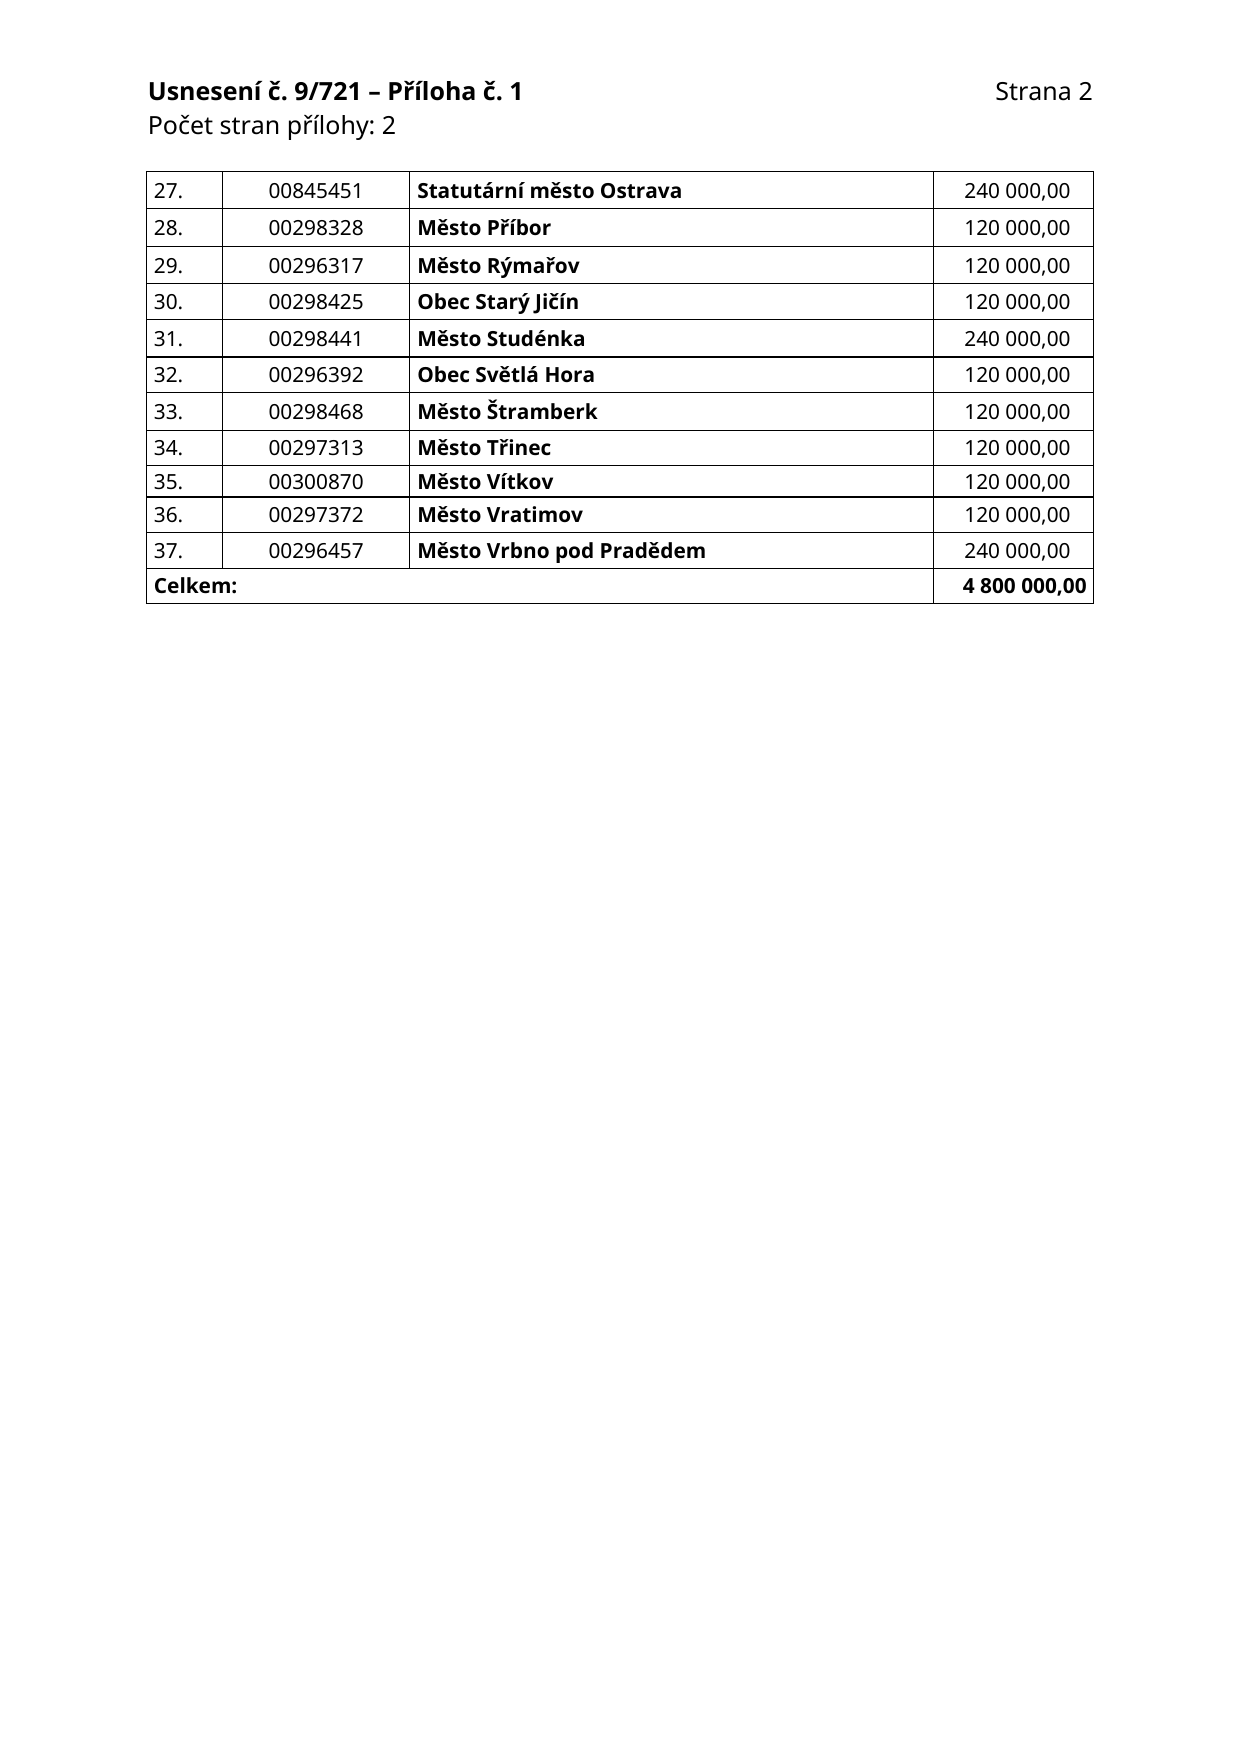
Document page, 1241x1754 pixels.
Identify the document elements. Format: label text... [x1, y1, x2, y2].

table_cell 00298328 [223, 209, 409, 246]
table_cell Město Vratimov [410, 498, 933, 532]
table_cell 36. [147, 498, 222, 532]
table_cell Obec Starý Jičín [410, 284, 933, 319]
table_cell Město Vrbno pod Pradědem [410, 533, 933, 568]
table_cell 120 000,00 [934, 209, 1093, 246]
table_cell 120 000,00 [934, 498, 1093, 532]
table_cell 34. [147, 431, 222, 465]
table_cell Obec Světlá Hora [410, 358, 933, 392]
table_cell 00298441 [223, 320, 409, 356]
table_cell 120 000,00 [934, 358, 1093, 392]
table_cell 00845451 [223, 172, 409, 208]
table_cell 4 800 000,00 [934, 569, 1093, 603]
table_cell Celkem: [147, 569, 933, 603]
table_cell 120 000,00 [934, 466, 1093, 496]
table_cell 35. [147, 466, 222, 496]
table_cell 32. [147, 358, 222, 392]
table_cell 00298468 [223, 393, 409, 429]
table_cell 240 000,00 [934, 533, 1093, 568]
table_cell 120 000,00 [934, 431, 1093, 465]
table_cell 00297313 [223, 431, 409, 465]
table_cell 30. [147, 284, 222, 319]
table_cell Město Vítkov [410, 466, 933, 496]
table_cell Město Třinec [410, 431, 933, 465]
table_cell 00296392 [223, 358, 409, 392]
table_cell 31. [147, 320, 222, 356]
table_cell 28. [147, 209, 222, 246]
table_cell 27. [147, 172, 222, 208]
table_cell Město Studénka [410, 320, 933, 356]
table_cell Město Štramberk [410, 393, 933, 429]
table_cell Statutární město Ostrava [410, 172, 933, 208]
table_cell 240 000,00 [934, 172, 1093, 208]
table_cell 120 000,00 [934, 284, 1093, 319]
table_cell 00298425 [223, 284, 409, 319]
table_cell 29. [147, 247, 222, 283]
table_cell 120 000,00 [934, 393, 1093, 429]
table_cell 240 000,00 [934, 320, 1093, 356]
table_cell Město Příbor [410, 209, 933, 246]
table_cell 00296457 [223, 533, 409, 568]
table_cell 00296317 [223, 247, 409, 283]
table_cell 37. [147, 533, 222, 568]
table_cell 33. [147, 393, 222, 429]
table_cell 00300870 [223, 466, 409, 496]
table_cell 00297372 [223, 498, 409, 532]
table_cell 120 000,00 [934, 247, 1093, 283]
table_cell Město Rýmařov [410, 247, 933, 283]
